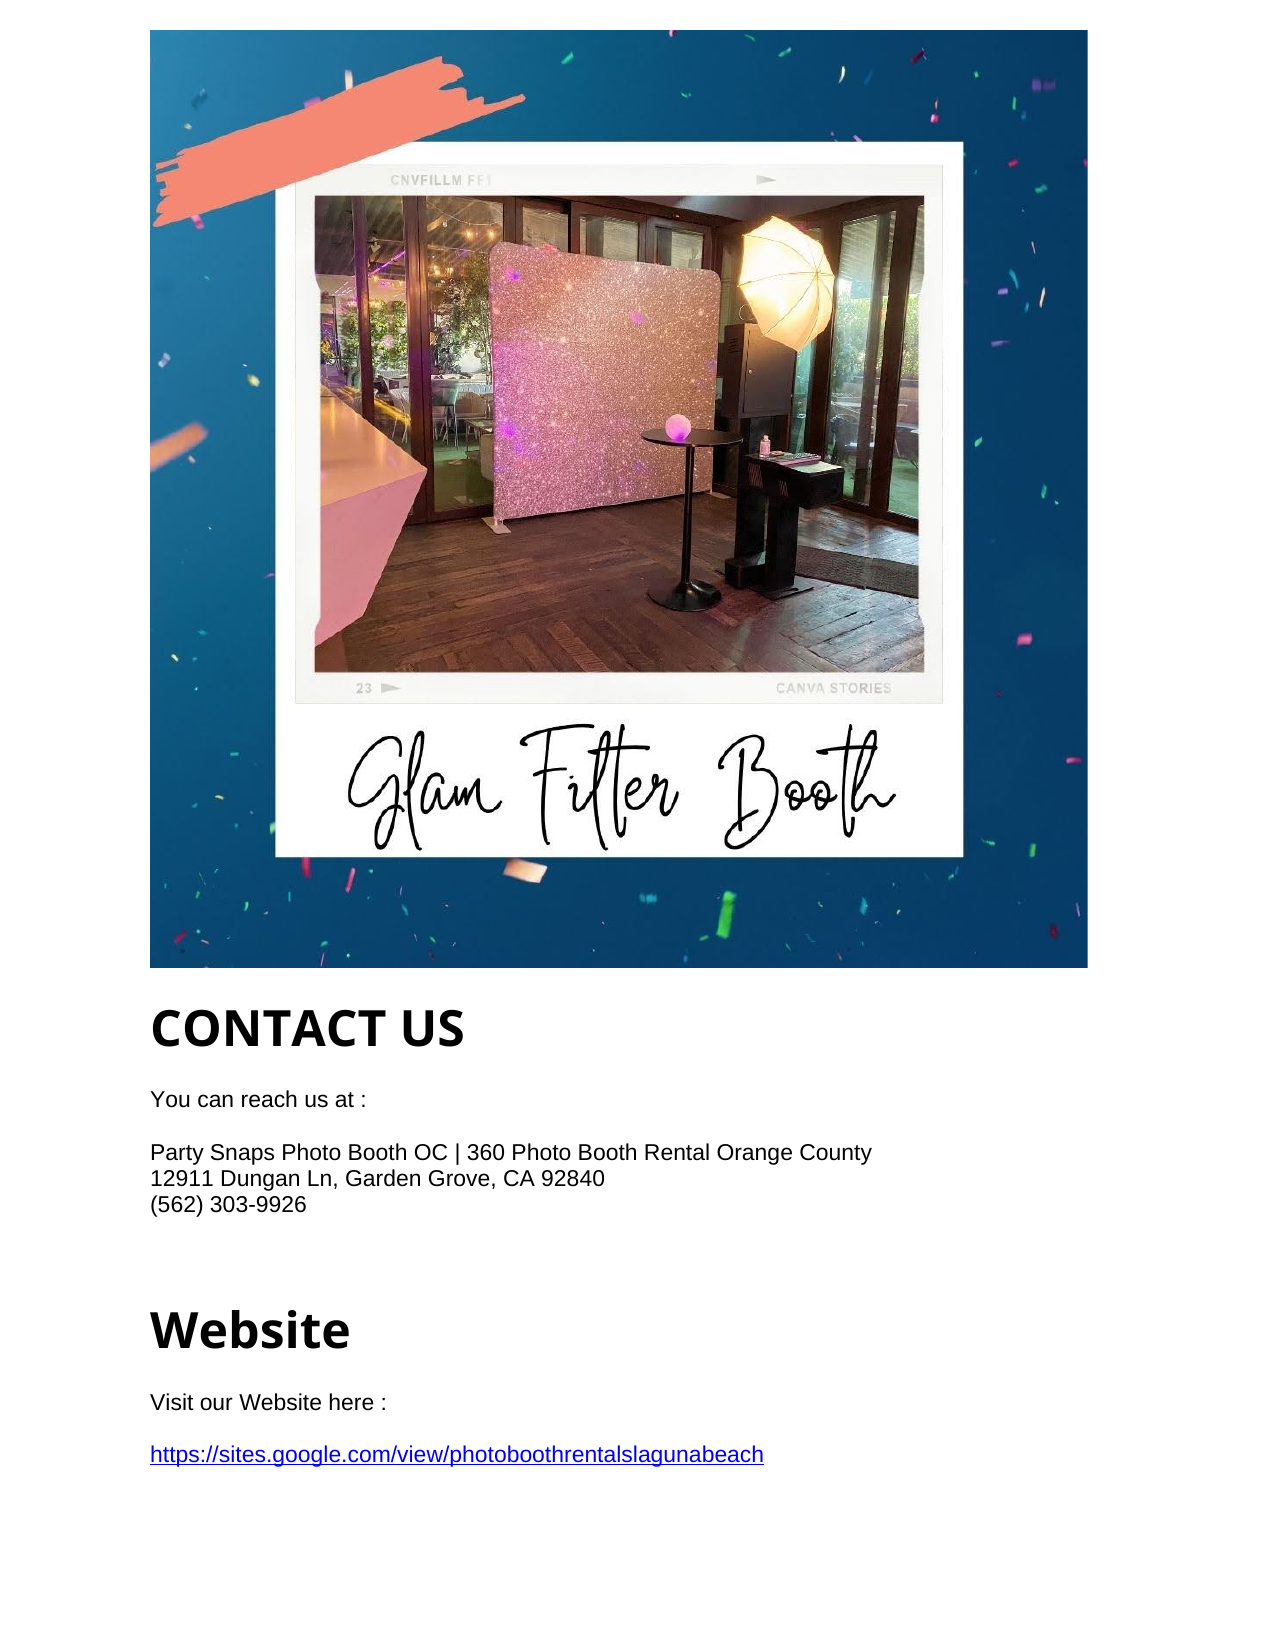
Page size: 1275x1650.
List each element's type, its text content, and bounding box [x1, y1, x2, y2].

text Visit our Website here : [150, 1388, 1125, 1415]
subtitle CONTACT US [150, 993, 1125, 1061]
subtitle Website [150, 1295, 1125, 1363]
text 12911 Dungan Ln, Garden Grove, CA 92840 [150, 1165, 1125, 1191]
text https://sites.google.com/view/photoboothrentalslagunabeach [150, 1441, 1125, 1467]
text Party Snaps Photo Booth OC | 360 Photo Booth Rental Orange County [150, 1138, 1125, 1165]
text You can reach us at : [150, 1086, 1125, 1112]
text (562) 303-9926 [150, 1191, 1125, 1218]
picture [150, 30, 1088, 968]
